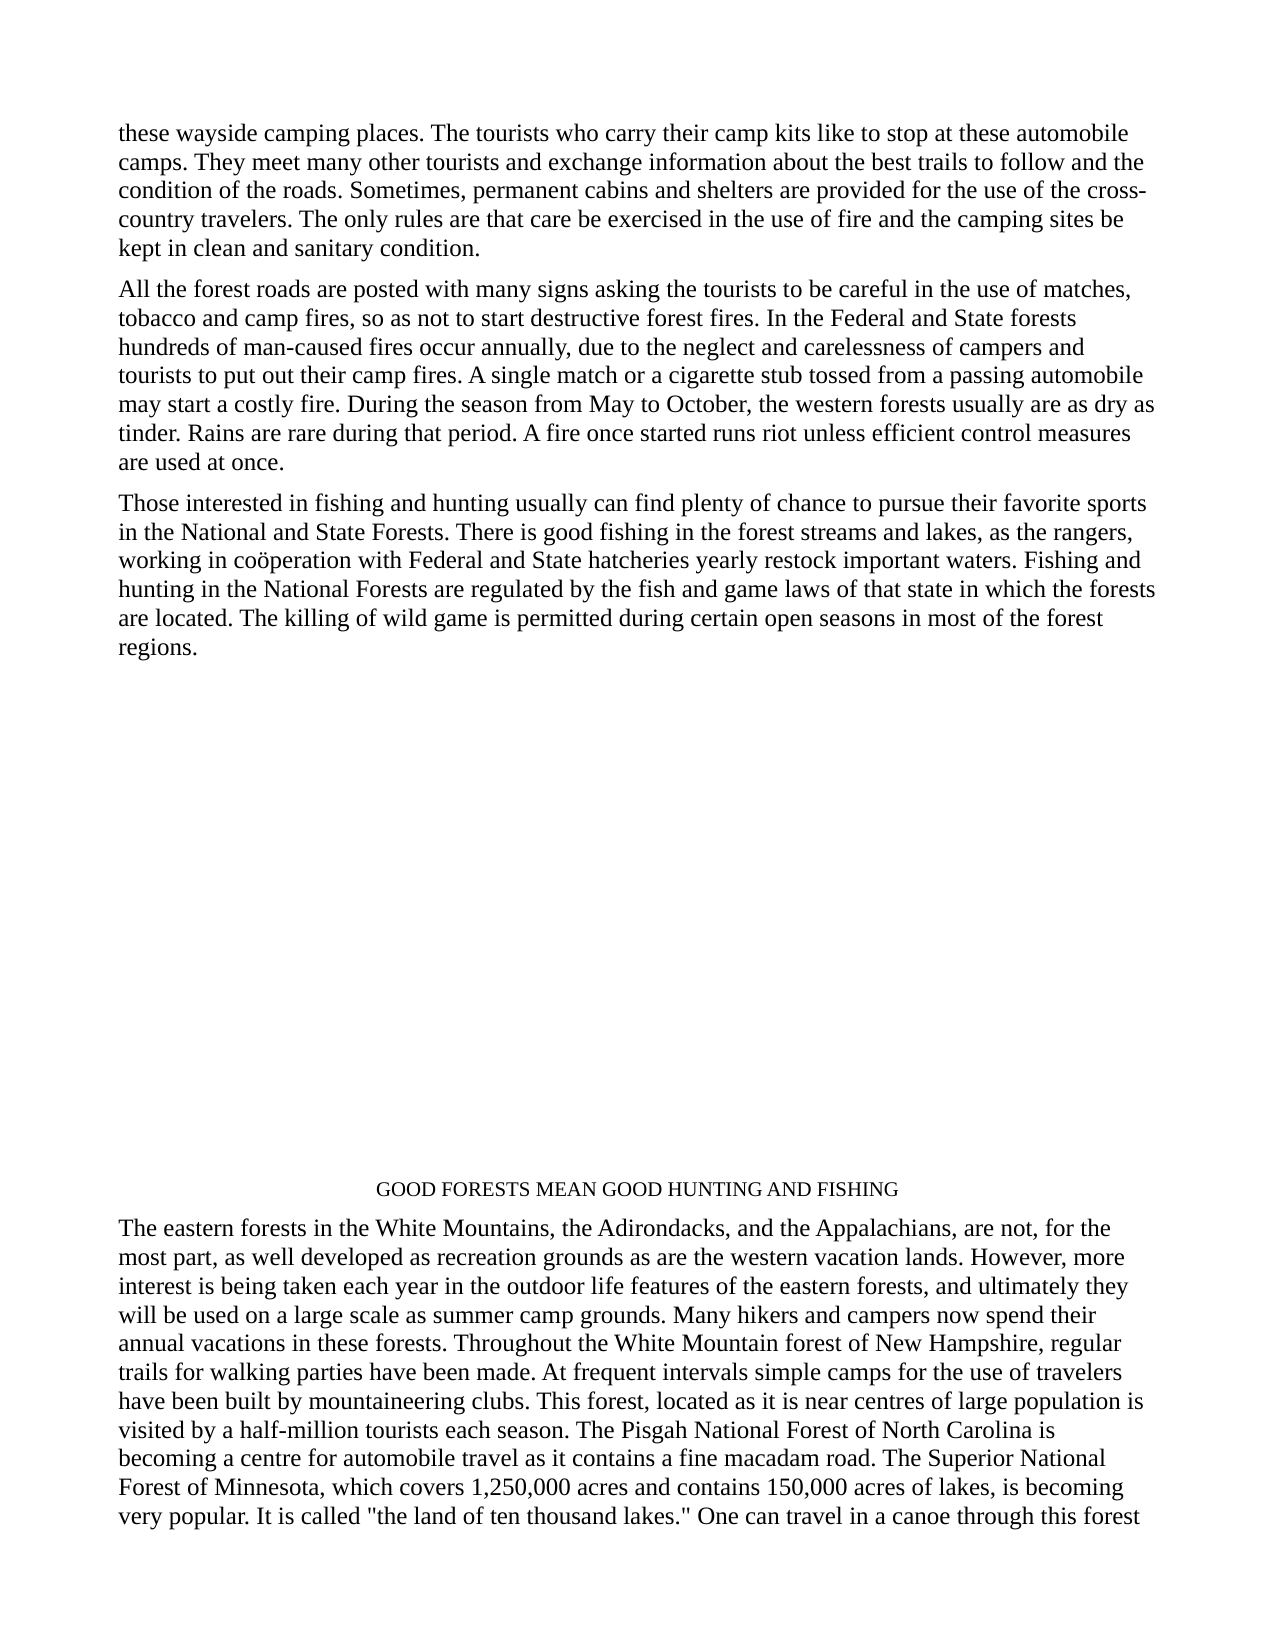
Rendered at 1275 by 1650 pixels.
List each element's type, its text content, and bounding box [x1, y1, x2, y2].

text Those interested in fishing and hunting usually can find plenty of chance to pursue their favorite sports in the National and State Forests. There is good fishing in the forest streams and lakes, as the rangers, working in coöperation with Federal and State hatcheries yearly restock important waters. Fishing and hunting in the National Forests are regulated by the fish and game laws of that state in which the forests are located. The killing of wild game is permitted during certain open seasons in most of the forest regions. [118, 488, 1157, 661]
text these wayside camping places. The tourists who carry their camp kits like to stop at these automobile camps. They meet many other tourists and exchange information about the best trails to follow and the condition of the roads. Sometimes, permanent cabins and shelters are provided for the use of the cross-country travelers. The only rules are that care be exercised in the use of fire and the camping sites be kept in clean and sanitary condition. [118, 118, 1157, 262]
text The eastern forests in the White Mountains, the Adirondacks, and the Appalachians, are not, for the most part, as well developed as recreation grounds as are the western vacation lands. However, more interest is being taken each year in the outdoor life features of the eastern forests, and ultimately they will be used on a large scale as summer camp grounds. Many hikers and campers now spend their annual vacations in these forests. Throughout the White Mountain forest of New Hampshire, regular trails for walking parties have been made. At frequent intervals simple camps for the use of travelers have been built by mountaineering clubs. This forest, located as it is near centres of large population is visited by a half-million tourists each season. The Pisgah National Forest of North Carolina is becoming a centre for automobile travel as it contains a fine macadam road. The Superior National Forest of Minnesota, which covers 1,250,000 acres and contains 150,000 acres of lakes, is becoming very popular. It is called "the land of ten thousand lakes." One can travel in a canoe through this forest [118, 1213, 1157, 1530]
text All the forest roads are posted with many signs asking the tourists to be careful in the use of matches, tobacco and camp fires, so as not to start destructive forest fires. In the Federal and State forests hundreds of man-caused fires occur annually, due to the neglect and carelessness of campers and tourists to put out their camp fires. A single match or a cigarette stub tossed from a passing automobile may start a costly fire. During the season from May to October, the western forests usually are as dry as tinder. Rains are rare during that period. A fire once started runs riot unless efficient control measures are used at once. [118, 274, 1157, 476]
text GOOD FORESTS MEAN GOOD HUNTING AND FISHING [118, 1177, 1157, 1201]
